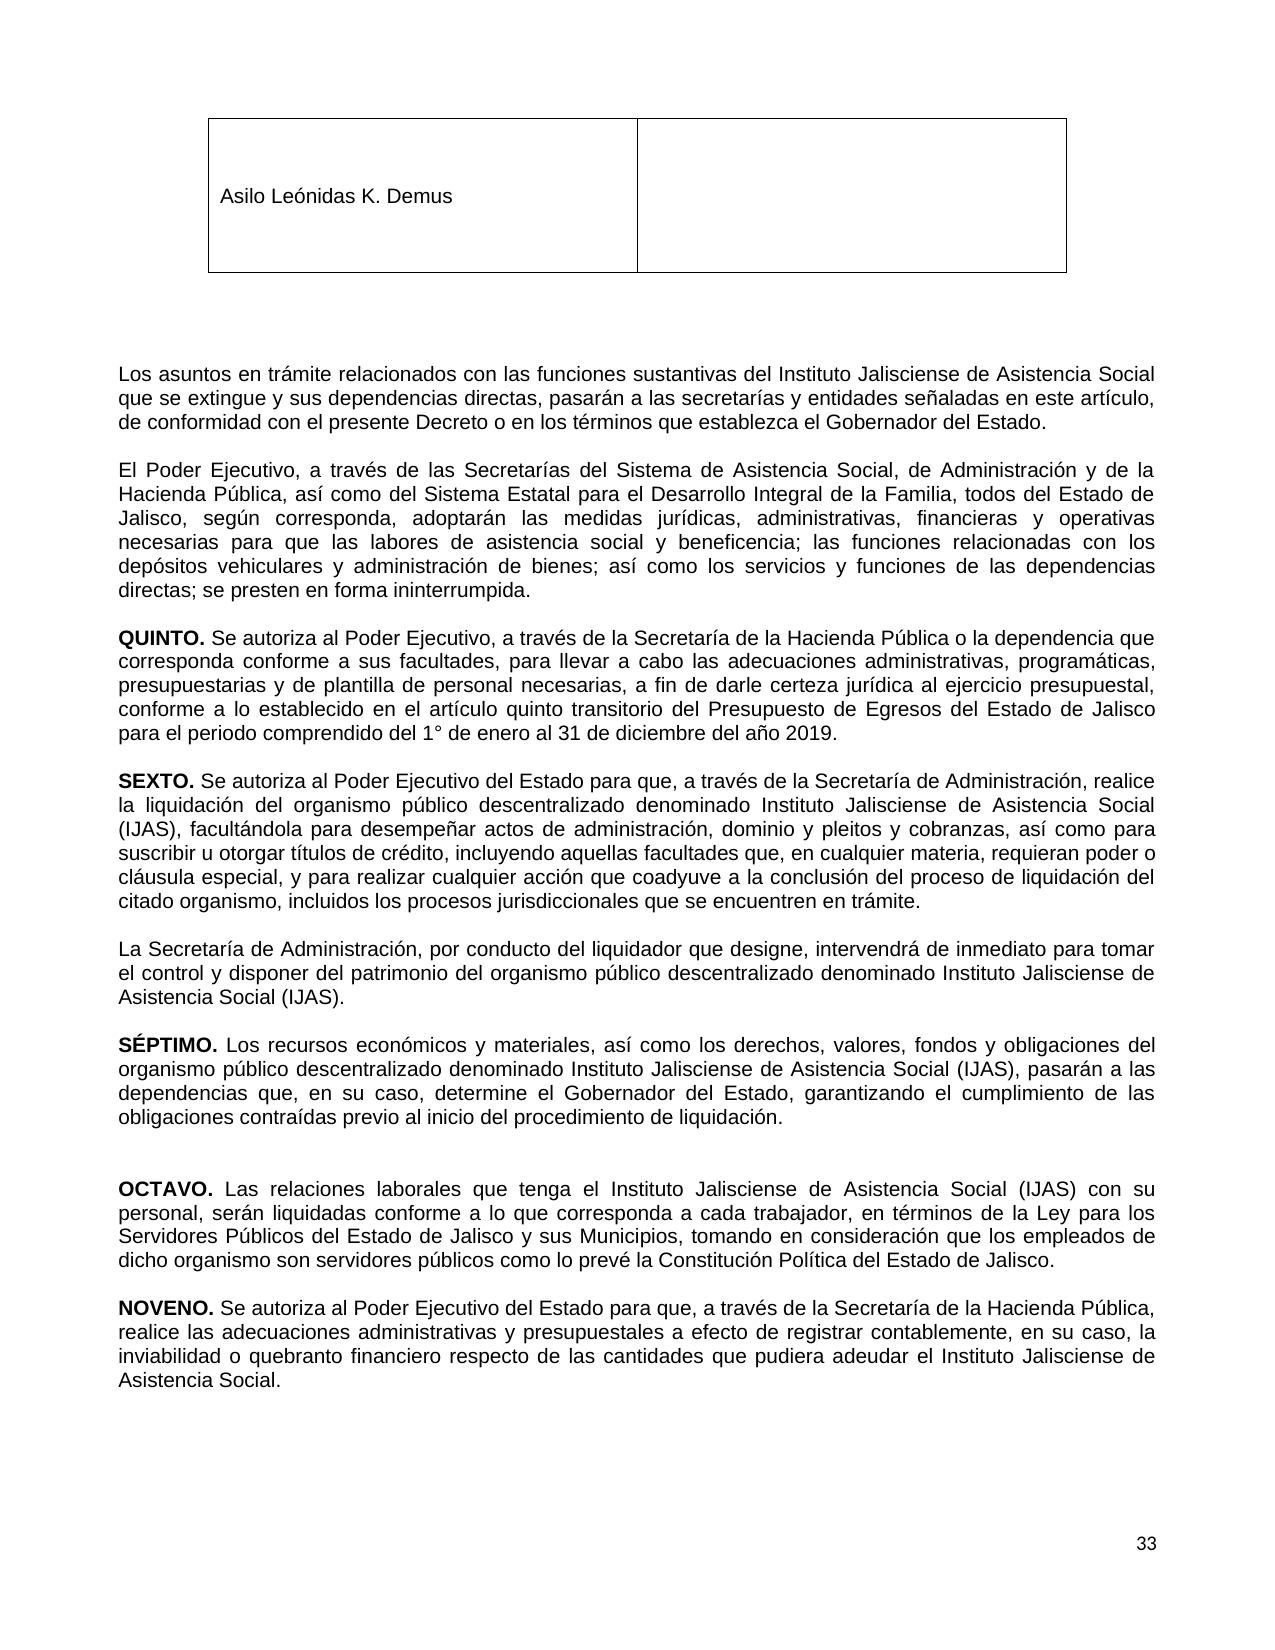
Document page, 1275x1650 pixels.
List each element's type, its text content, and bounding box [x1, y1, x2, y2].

text Los asuntos en trámite relacionados con las funciones sustantivas del Instituto Jalisciense de Asistencia Social que se extingue y sus dependencias directas, pasarán a las secretarías y entidades señaladas en este artículo, de conformidad con el presente Decreto o en los términos que establezca el Gobernador del Estado. [118, 362, 1157, 434]
text La Secretaría de Administración, por conducto del liquidador que designe, intervendrá de inmediato para tomar el control y disponer del patrimonio del organismo público descentralizado denominado Instituto Jalisciense de Asistencia Social (IJAS). [118, 937, 1157, 1009]
text El Poder Ejecutivo, a través de las Secretarías del Sistema de Asistencia Social, de Administración y de la Hacienda Pública, así como del Sistema Estatal para el Desarrollo Integral de la Familia, todos del Estado de Jalisco, según corresponda, adoptarán las medidas jurídicas, administrativas, financieras y operativas necesarias para que las labores de asistencia social y beneficencia; las funciones relacionadas con los depósitos vehiculares y administración de bienes; así como los servicios y funciones de las dependencias directas; se presten en forma ininterrumpida. [118, 458, 1157, 601]
text SEXTO. Se autoriza al Poder Ejecutivo del Estado para que, a través de la Secretaría de Administración, realice la liquidación del organismo público descentralizado denominado Instituto Jalisciense de Asistencia Social (IJAS), facultándola para desempeñar actos de administración, dominio y pleitos y cobranzas, así como para suscribir u otorgar títulos de crédito, incluyendo aquellas facultades que, en cualquier materia, requieran poder o cláusula especial, y para realizar cualquier acción que coadyuve a la conclusión del proceso de liquidación del citado organismo, incluidos los procesos jurisdiccionales que se encuentren en trámite. [118, 769, 1157, 913]
text SÉPTIMO. Los recursos económicos y materiales, así como los derechos, valores, fondos y obligaciones del organismo público descentralizado denominado Instituto Jalisciense de Asistencia Social (IJAS), pasarán a las dependencias que, en su caso, determine el Gobernador del Estado, garantizando el cumplimiento de las obligaciones contraídas previo al inicio del procedimiento de liquidación. [118, 1033, 1157, 1128]
text NOVENO. Se autoriza al Poder Ejecutivo del Estado para que, a través de la Secretaría de la Hacienda Pública, realice las adecuaciones administrativas y presupuestales a efecto de registrar contablemente, en su caso, la inviabilidad o quebranto financiero respecto de las cantidades que pudiera adeudar el Instituto Jalisciense de Asistencia Social. [118, 1296, 1157, 1392]
table_cell [638, 119, 1066, 272]
text QUINTO. Se autoriza al Poder Ejecutivo, a través de la Secretaría de la Hacienda Pública o la dependencia que corresponda conforme a sus facultades, para llevar a cabo las adecuaciones administrativas, programáticas, presupuestarias y de plantilla de personal necesarias, a fin de darle certeza jurídica al ejercicio presupuestal, conforme a lo establecido en el artículo quinto transitorio del Presupuesto de Egresos del Estado de Jalisco para el periodo comprendido del 1° de enero al 31 de diciembre del año 2019. [118, 625, 1157, 745]
table_cell Asilo Leónidas K. Demus [209, 119, 637, 272]
text OCTAVO. Las relaciones laborales que tenga el Instituto Jalisciense de Asistencia Social (IJAS) con su personal, serán liquidadas conforme a lo que corresponda a cada trabajador, en términos de la Ley para los Servidores Públicos del Estado de Jalisco y sus Municipios, tomando en consideración que los empleados de dicho organismo son servidores públicos como lo prevé la Constitución Política del Estado de Jalisco. [118, 1176, 1157, 1272]
